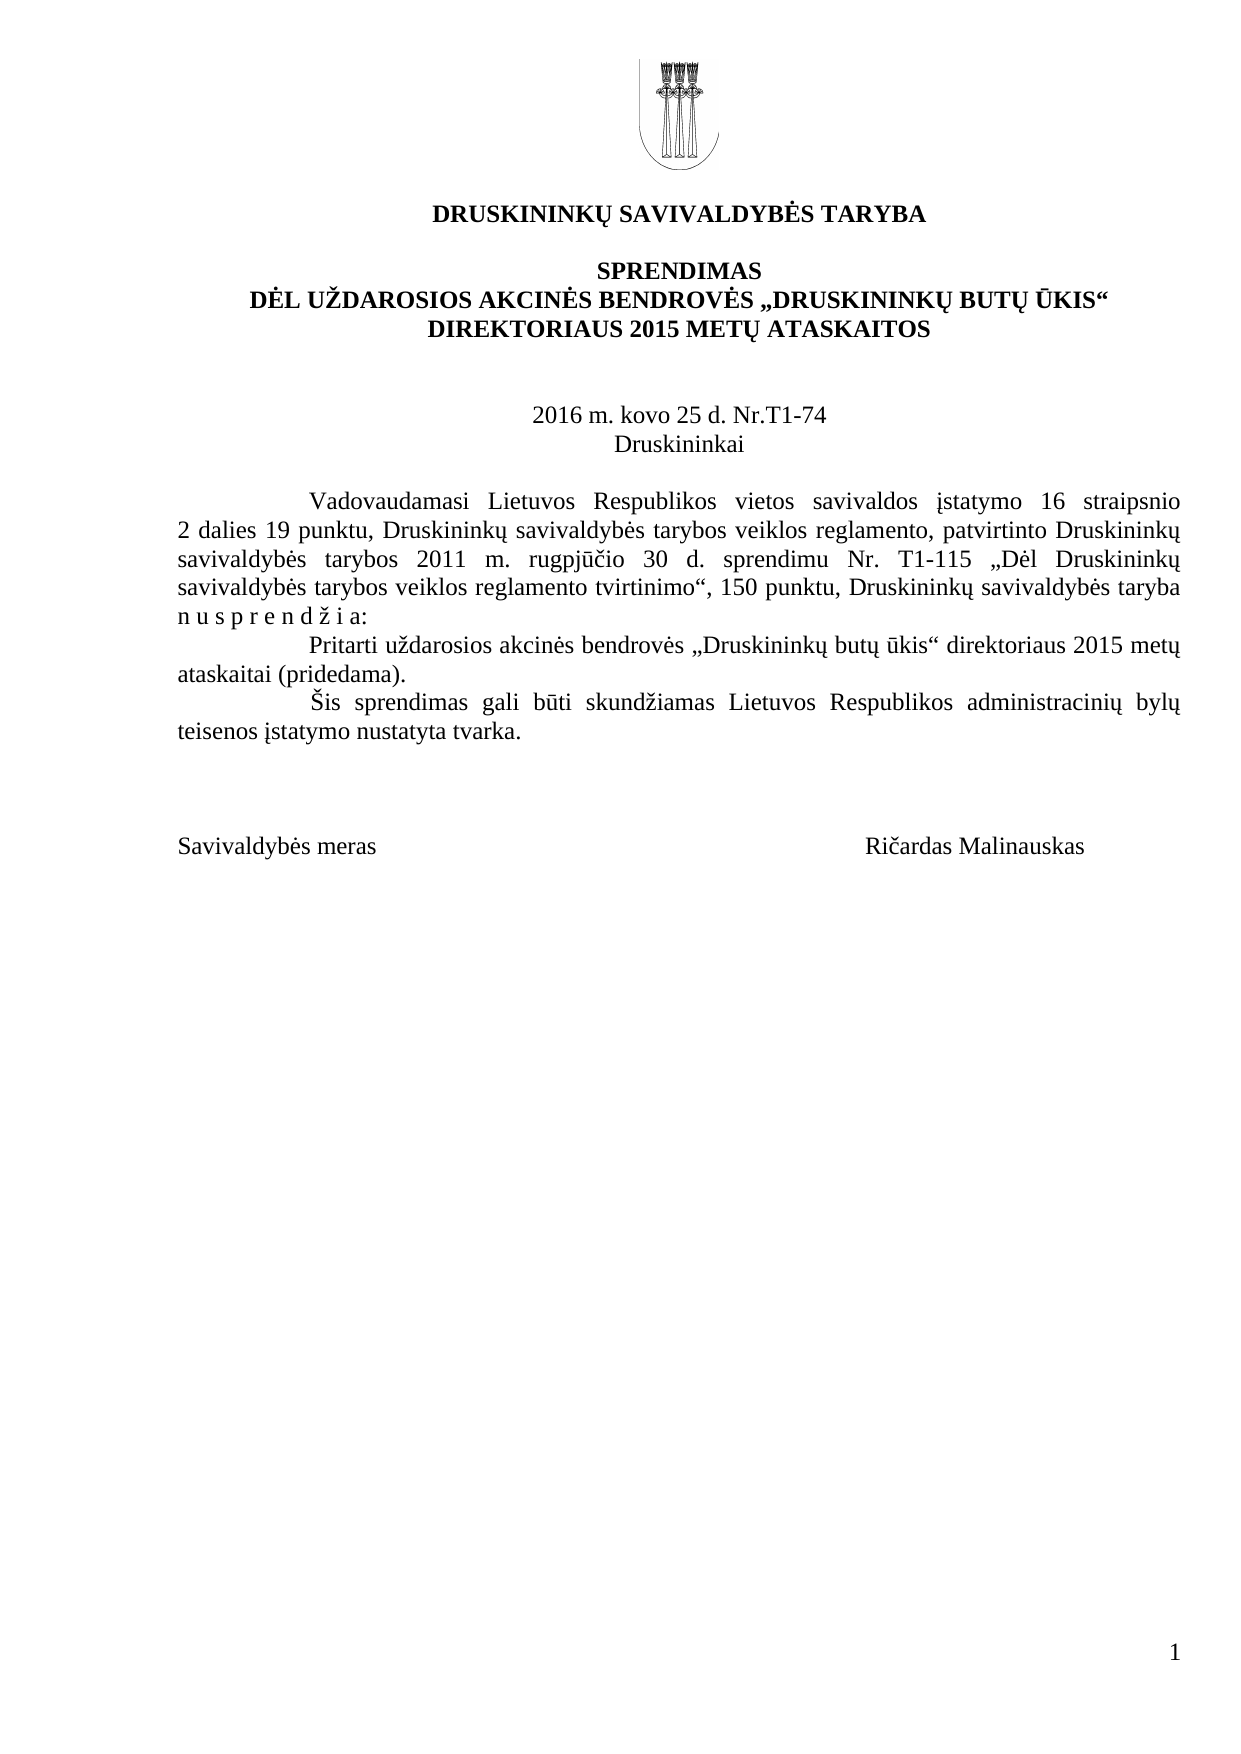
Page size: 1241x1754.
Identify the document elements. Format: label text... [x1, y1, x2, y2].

text Druskininkai [177, 429, 1181, 457]
text DĖL UŽDAROSIOS AKCINĖS BENDROVĖS „DRUSKININKŲ BUTŲ ŪKIS“ DIREKTORIAUS 2015 METŲ ATASKAITOS [177, 285, 1181, 342]
text DRUSKININKŲ SAVIVALDYBĖS TARYBA [177, 199, 1181, 227]
text SPRENDIMAS [177, 256, 1181, 285]
text Vadovaudamasi Lietuvos Respublikos vietos savivaldos įstatymo 16 straipsnio 2 dalies 19 punktu, Druskininkų savivaldybės tarybos veiklos reglamento, patvirtinto Druskininkų savivaldybės tarybos 2011 m. rugpjūčio 30 d. sprendimu Nr. T1-115 „Dėl Druskininkų savivaldybės tarybos veiklos reglamento tvirtinimo“, 150 punktu, Druskininkų savivaldybės taryba n u s p r e n d ž i a: [177, 486, 1181, 630]
text 2016 m. kovo 25 d. Nr.T1-74 [177, 400, 1181, 429]
text Pritarti uždarosios akcinės bendrovės „Druskininkų butų ūkis“ direktoriaus 2015 metų ataskaitai (pridedama). [177, 630, 1181, 687]
text Savivaldybės meras Ričardas Malinauskas [177, 831, 1181, 889]
text Šis sprendimas gali būti skundžiamas Lietuvos Respublikos administracinių bylų teisenos įstatymo nustatyta tvarka. [177, 687, 1181, 745]
